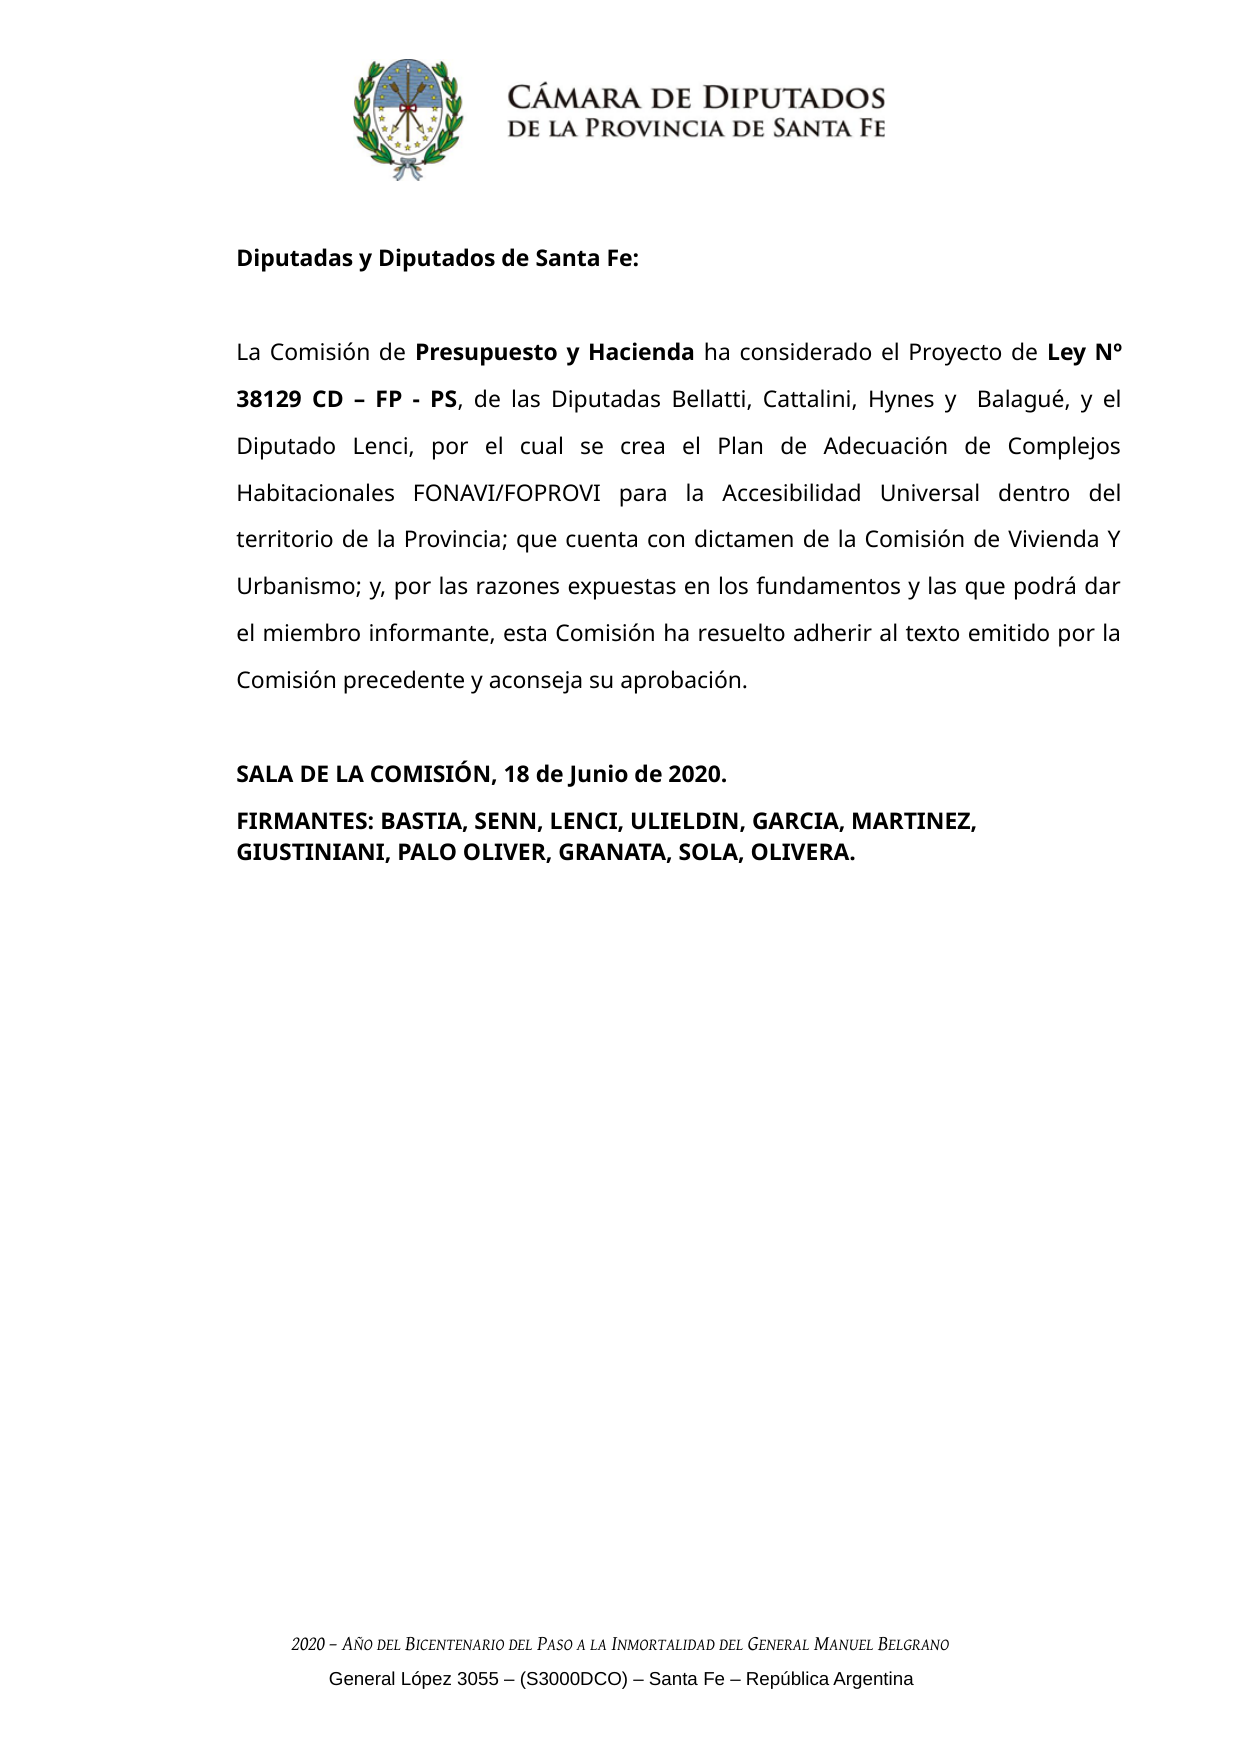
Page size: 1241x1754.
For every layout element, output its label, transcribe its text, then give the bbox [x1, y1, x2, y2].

text FIRMANTES: BASTIA, SENN, LENCI, ULIELDIN, GARCIA, MARTINEZ, GIUSTINIANI, PALO OLIVER, GRANATA, SOLA, OLIVERA. [236, 805, 1122, 867]
text La Comisión de Presupuesto y Hacienda ha considerado el Proyecto de Ley Nº 38129 CD – FP - PS, de las Diputadas Bellatti, Cattalini, Hynes y Balagué, y el Diputado Lenci, por el cual se crea el Plan de Adecuación de Complejos Habitacionales FONAVI/FOPROVI para la Accesibilidad Universal dentro del territorio de la Provincia; que cuenta con dictamen de la Comisión de Vivienda Y Urbanismo; y, por las razones expuestas en los fundamentos y las que podrá dar el miembro informante, esta Comisión ha resuelto adherir al texto emitido por la Comisión precedente y aconseja su aprobación. [236, 336, 1122, 695]
text SALA DE LA COMISIÓN, 18 de Junio de 2020. [236, 758, 1122, 789]
text Diputadas y Diputados de Santa Fe: [236, 242, 1122, 273]
